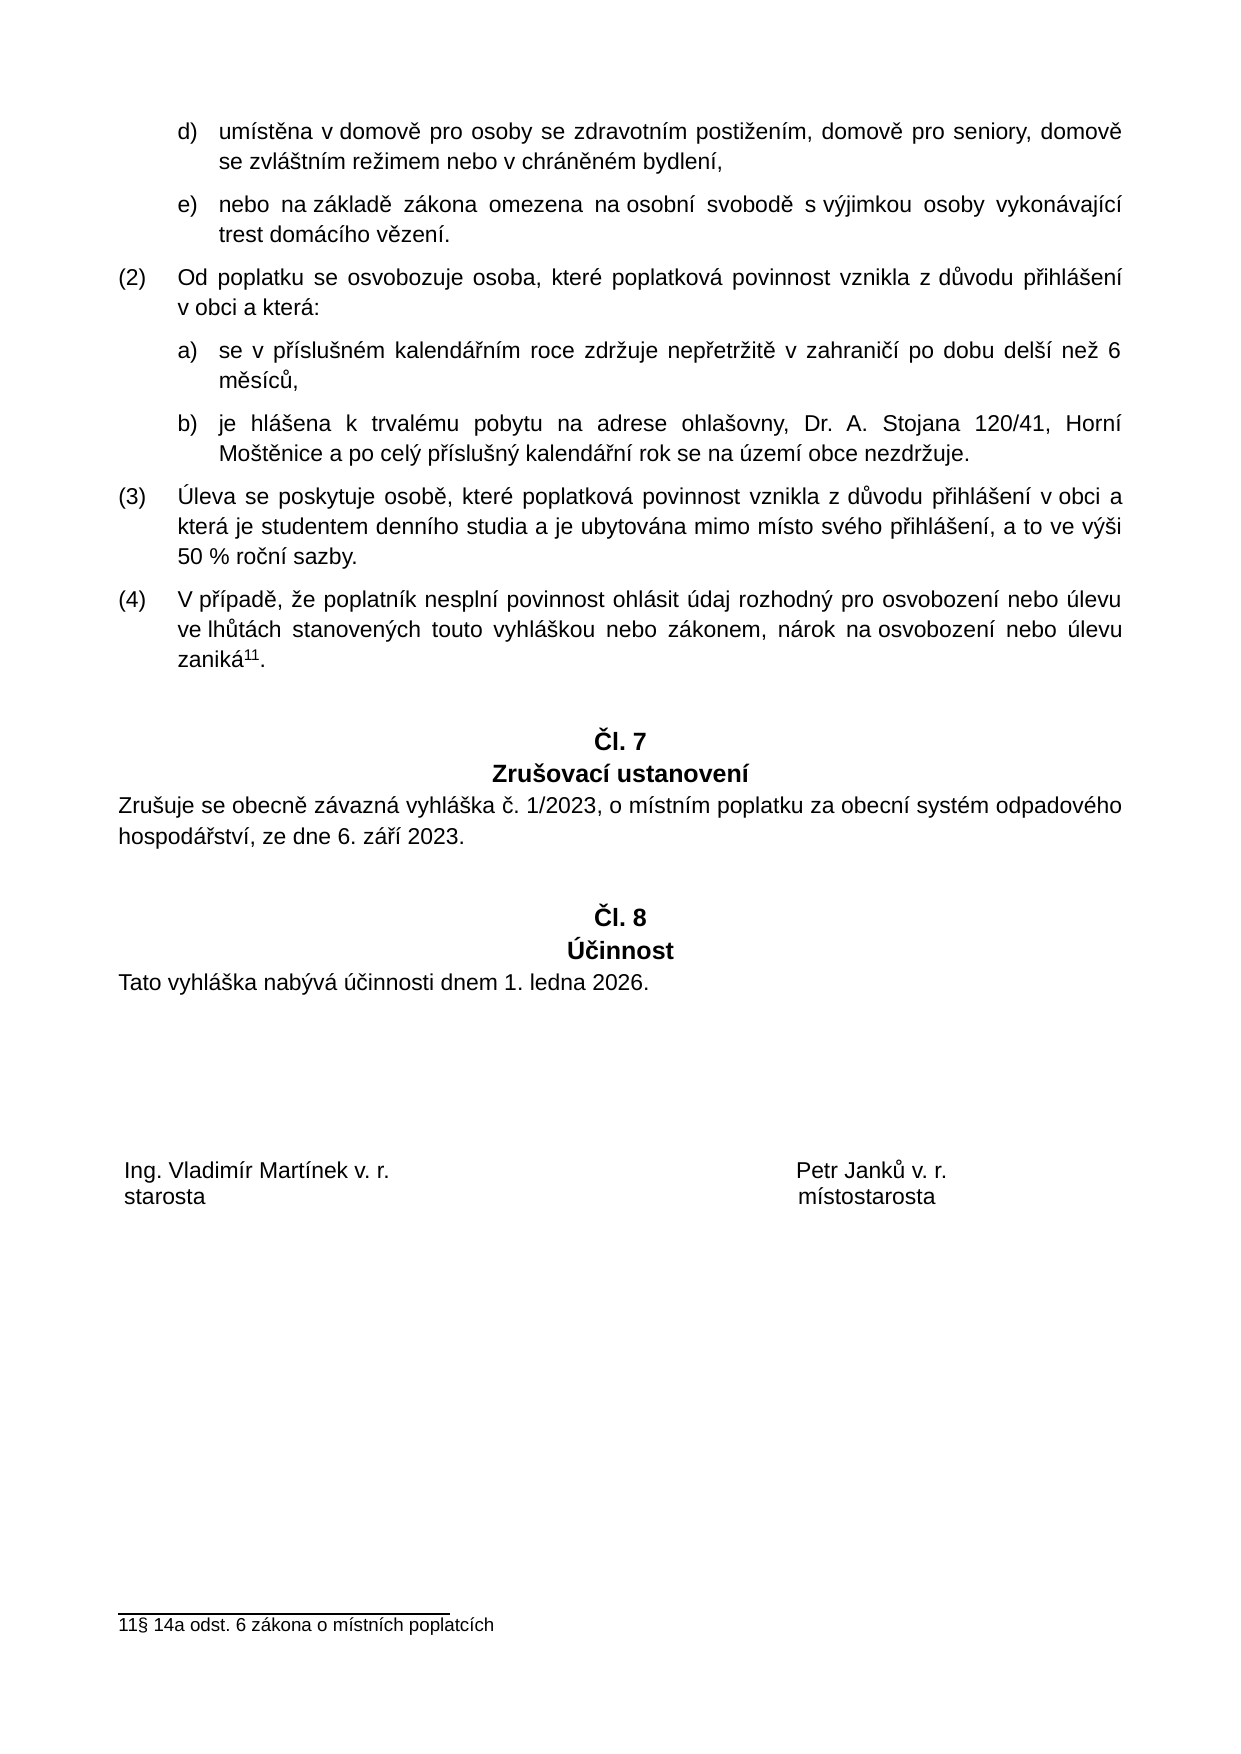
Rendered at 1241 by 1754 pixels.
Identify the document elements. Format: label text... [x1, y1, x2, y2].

list Od poplatku se osvobozuje osoba, které poplatková povinnost vznikla z důvodu přihlášení v obci a která: [118, 264, 1122, 321]
text Tato vyhláška nabývá účinnosti dnem 1. ledna 2026. [118, 969, 1122, 995]
list Úleva se poskytuje osobě, které poplatková povinnost vznikla z důvodu přihlášení v obci a která je studentem denního studia a je ubytována mimo místo svého přihlášení, a to ve výši 50 % roční sazby. [118, 483, 1122, 569]
list umístěna v domově pro osoby se zdravotním postižením, domově pro seniory, domově se zvláštním režimem nebo v chráněném bydlení, [177, 118, 1122, 175]
list § 14a odst. 6 zákona o místních poplatcích [118, 1614, 1122, 1635]
table_cell [118, 1215, 620, 1333]
list nebo na základě zákona omezena na osobní svobodě s výjimkou osoby vykonávající trest domácího vězení. [177, 191, 1122, 248]
text Zrušuje se obecně závazná vyhláška č. 1/2023, o místním poplatku za obecní systém odpadového hospodářství, ze dne 6. září 2023. [118, 792, 1122, 849]
subtitle Čl. 7 Zrušovací ustanovení [118, 726, 1122, 788]
list se v příslušném kalendářním roce zdržuje nepřetržitě v zahraničí po dobu delší než 6 měsíců, [177, 337, 1122, 393]
list V případě, že poplatník nesplní povinnost ohlásit údaj rozhodný pro osvobození nebo úlevu ve lhůtách stanovených touto vyhláškou nebo zákonem, nárok na osvobození nebo úlevu zaniká. [118, 586, 1122, 673]
list je hlášena k trvalému pobytu na adrese ohlašovny, Dr. A. Stojana 120/41, Horní Moštěnice a po celý příslušný kalendářní rok se na území obce nezdržuje. [177, 410, 1122, 466]
subtitle Čl. 8 Účinnost [118, 903, 1122, 965]
table_header Ing. Vladimír Martínek v. r. starosta [118, 1097, 620, 1215]
table_cell [620, 1215, 1122, 1333]
table_header Petr Janků v. r. místostarosta [620, 1097, 1122, 1215]
